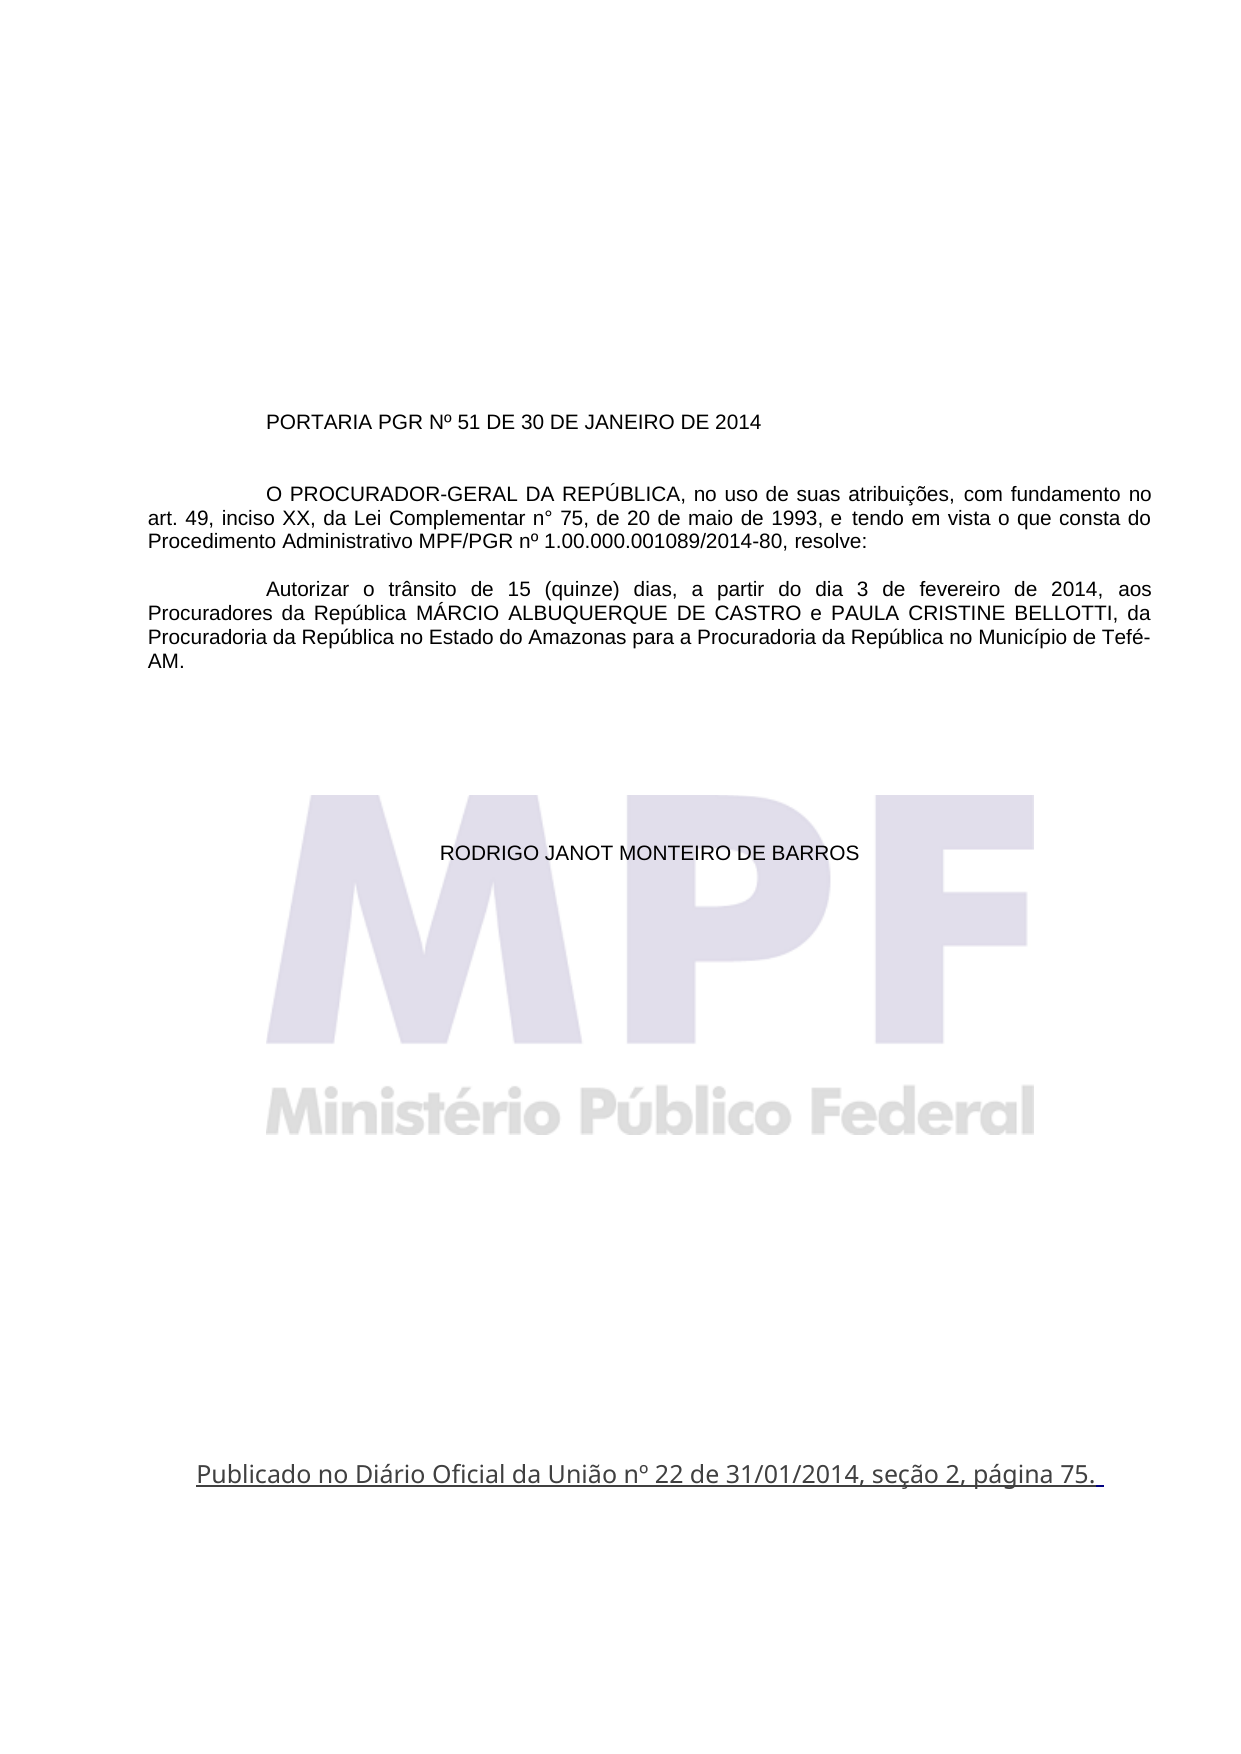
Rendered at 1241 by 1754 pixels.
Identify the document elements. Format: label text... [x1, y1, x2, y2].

text O PROCURADOR-GERAL DA REPÚBLICA, no uso de suas atribuições, com fundamento no art. 49, inciso XX, da Lei Complementar n° 75, de 20 de maio de 1993, e tendo em vista o que consta do Procedimento Administrativo MPF/PGR nº 1.00.000.001089/2014-80, resolve: [148, 481, 1152, 553]
text Publicado no Diário Oficial da União nº 22 de 31/01/2014, seção 2, página 75. [148, 1456, 1152, 1490]
text RODRIGO JANOT MONTEIRO DE BARROS [148, 841, 1152, 865]
picture [266, 795, 1034, 841]
text Autorizar o trânsito de 15 (quinze) dias, a partir do dia 3 de fevereiro de 2014, aos Procuradores da República MÁRCIO ALBUQUERQUE DE CASTRO e PAULA CRISTINE BELLOTTI, da Procuradoria da República no Estado do Amazonas para a Procuradoria da República no Município de Tefé-AM. [148, 577, 1152, 673]
text PORTARIA PGR Nº 51 DE 30 DE JANEIRO DE 2014 [148, 409, 1152, 433]
picture [266, 865, 1034, 1136]
